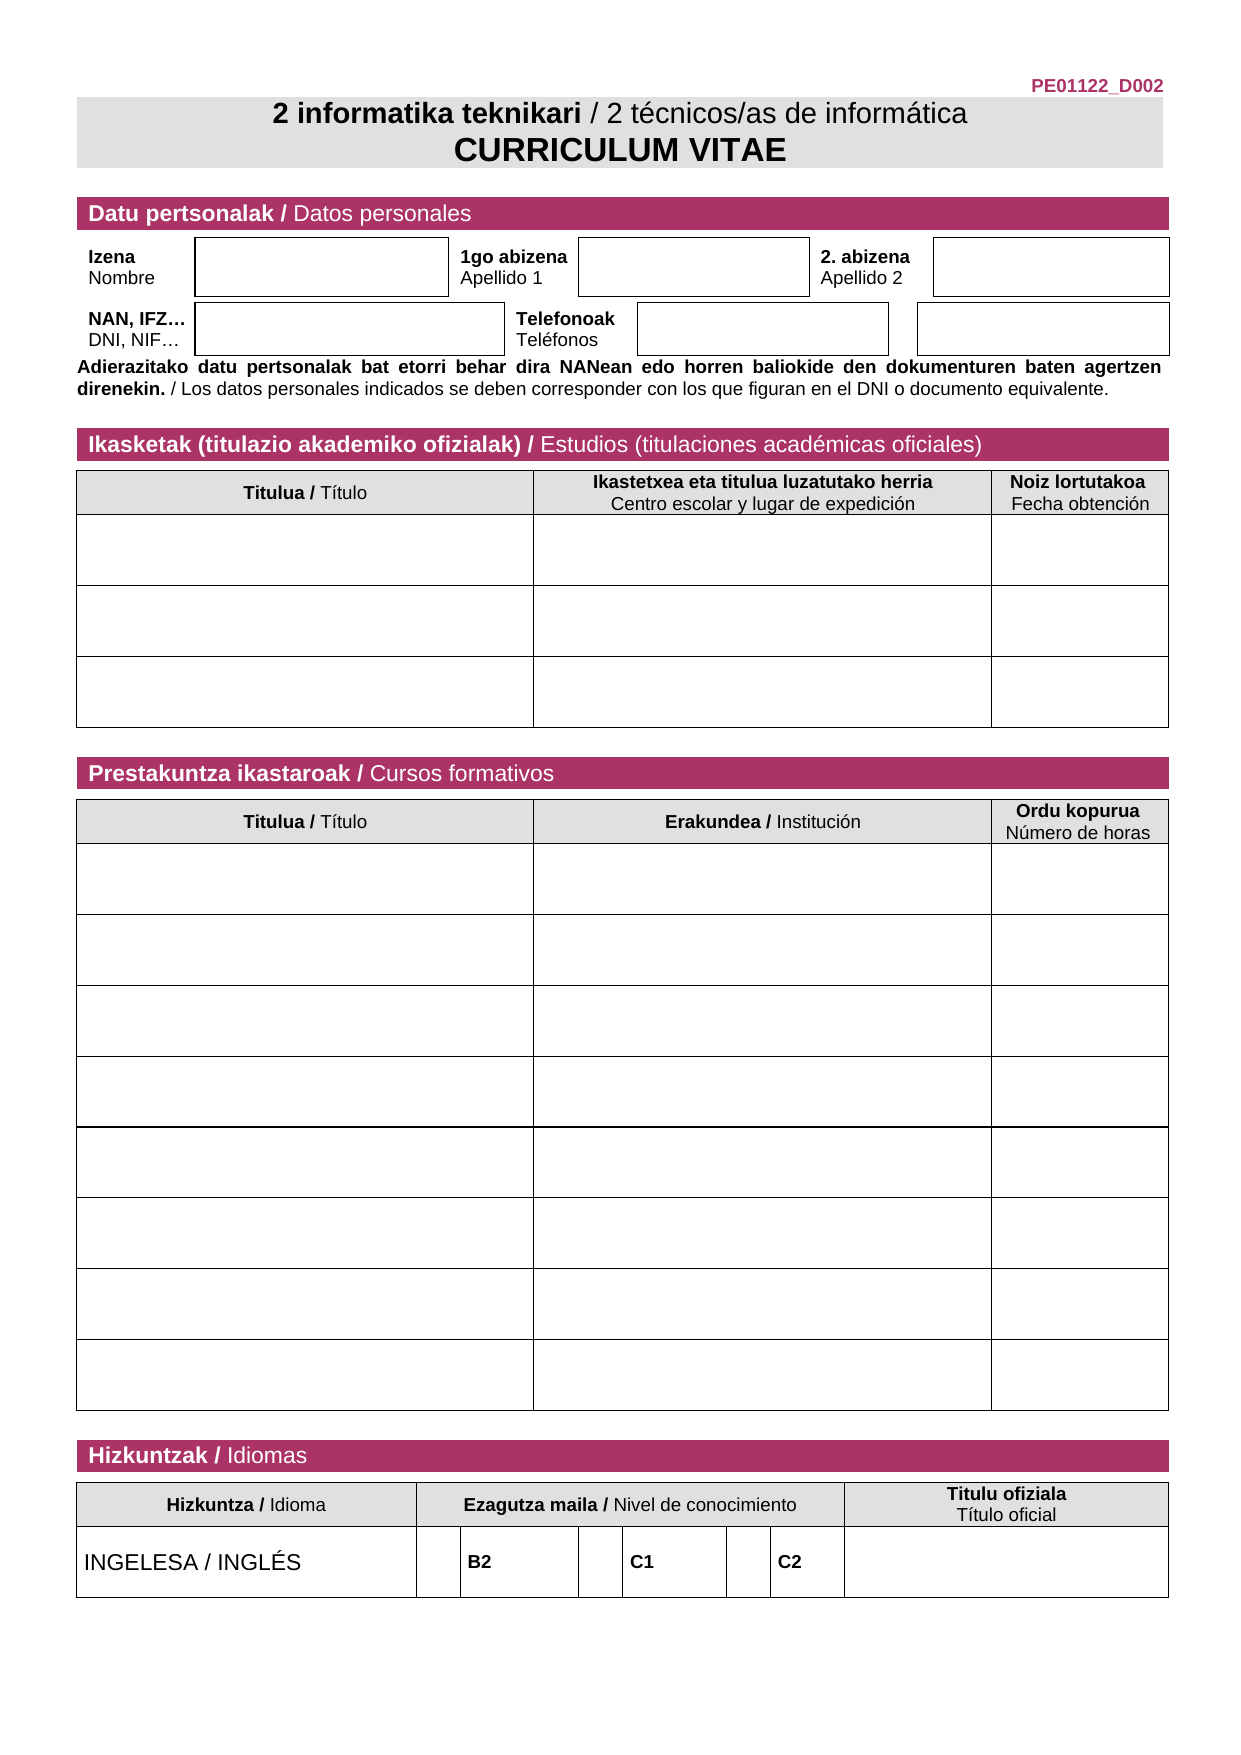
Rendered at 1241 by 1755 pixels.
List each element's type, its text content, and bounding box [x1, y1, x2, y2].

table_cell Telefonoak Teléfonos [505, 302, 637, 355]
table_cell [77, 1128, 533, 1197]
text 2 informatika teknikari / 2 técnicos/as de informática [77, 97, 1163, 130]
table_header 1go abizena Apellido 1 [449, 237, 578, 296]
table_header Ikasketak (titulazio akademiko ofizialak) / Estudios (titulaciones académicas oficiales) [77, 428, 1169, 461]
table_cell [534, 1128, 991, 1197]
table_cell [77, 1198, 533, 1268]
table_cell [992, 844, 1168, 914]
table_cell [992, 1340, 1168, 1410]
table_cell [77, 1269, 533, 1339]
table_header Hizkuntza / Idioma [77, 1483, 416, 1526]
table_cell [534, 1198, 991, 1268]
table_cell [77, 657, 533, 727]
table_cell [534, 1269, 991, 1339]
table_cell [992, 915, 1168, 985]
table_cell [918, 303, 1169, 355]
table_cell [638, 303, 888, 355]
table_header [579, 238, 809, 296]
table_header 2. abizena Apellido 2 [810, 237, 933, 296]
table_cell [992, 986, 1168, 1056]
table_header [196, 238, 448, 296]
table_header Ezagutza maila / Nivel de conocimiento [417, 1483, 844, 1526]
table_cell INGELESA / INGLÉS [77, 1527, 416, 1597]
table_cell [534, 586, 991, 656]
table_cell [77, 986, 533, 1056]
table_cell [77, 1340, 533, 1410]
table_header [934, 238, 1169, 296]
table_cell C1 [623, 1527, 726, 1597]
table_cell [534, 1340, 991, 1410]
table_cell [77, 586, 533, 656]
table_header Titulua / Título [77, 800, 533, 843]
table_cell [534, 844, 991, 914]
table_header Erakundea / Institución [534, 800, 991, 843]
table_cell [727, 1527, 770, 1597]
table_cell C2 [771, 1527, 844, 1597]
table_cell [992, 1198, 1168, 1268]
table_header Noiz lortutakoa Fecha obtención [992, 471, 1168, 514]
table_header Titulua / Título [77, 471, 533, 514]
table_cell B2 [461, 1527, 578, 1597]
table_cell [992, 657, 1168, 727]
table_cell [992, 1128, 1168, 1197]
table_cell [534, 1057, 991, 1126]
table_cell [845, 1527, 1168, 1597]
text Adierazitako datu pertsonalak bat etorri behar dira NANean edo horren baliokide den dokumenturen baten agertzen direnekin. / Los datos personales indicados se deben corresponder con los que figuran en el DNI o documento equivalente. [77, 356, 1163, 399]
table_cell [534, 657, 991, 727]
table_cell [534, 986, 991, 1056]
table_cell [992, 1269, 1168, 1339]
table_cell [889, 302, 917, 355]
table_cell [196, 303, 504, 355]
table_cell [77, 915, 533, 985]
table_header Datu pertsonalak / Datos personales [77, 197, 1169, 230]
table_cell [992, 586, 1168, 656]
table_cell [534, 515, 991, 585]
text CURRICULUM VITAE [77, 130, 1163, 168]
table_header Ikastetxea eta titulua luzatutako herria Centro escolar y lugar de expedición [534, 471, 991, 514]
table_header Prestakuntza ikastaroak / Cursos formativos [77, 757, 1169, 789]
table_header Hizkuntzak / Idiomas [77, 1440, 1169, 1472]
table_cell [77, 1057, 533, 1126]
table_cell [579, 1527, 622, 1597]
table_cell [417, 1527, 460, 1597]
table_cell [77, 296, 1169, 302]
table_cell NAN, IFZ… DNI, NIF… [77, 302, 194, 355]
table_cell [992, 515, 1168, 585]
table_header Izena Nombre [77, 237, 194, 296]
table_header Ordu kopurua Número de horas [992, 800, 1168, 843]
table_cell [534, 915, 991, 985]
table_header Titulu ofiziala Título oficial [845, 1483, 1168, 1526]
table_cell [992, 1057, 1168, 1126]
table_cell [77, 844, 533, 914]
table_cell [77, 515, 533, 585]
